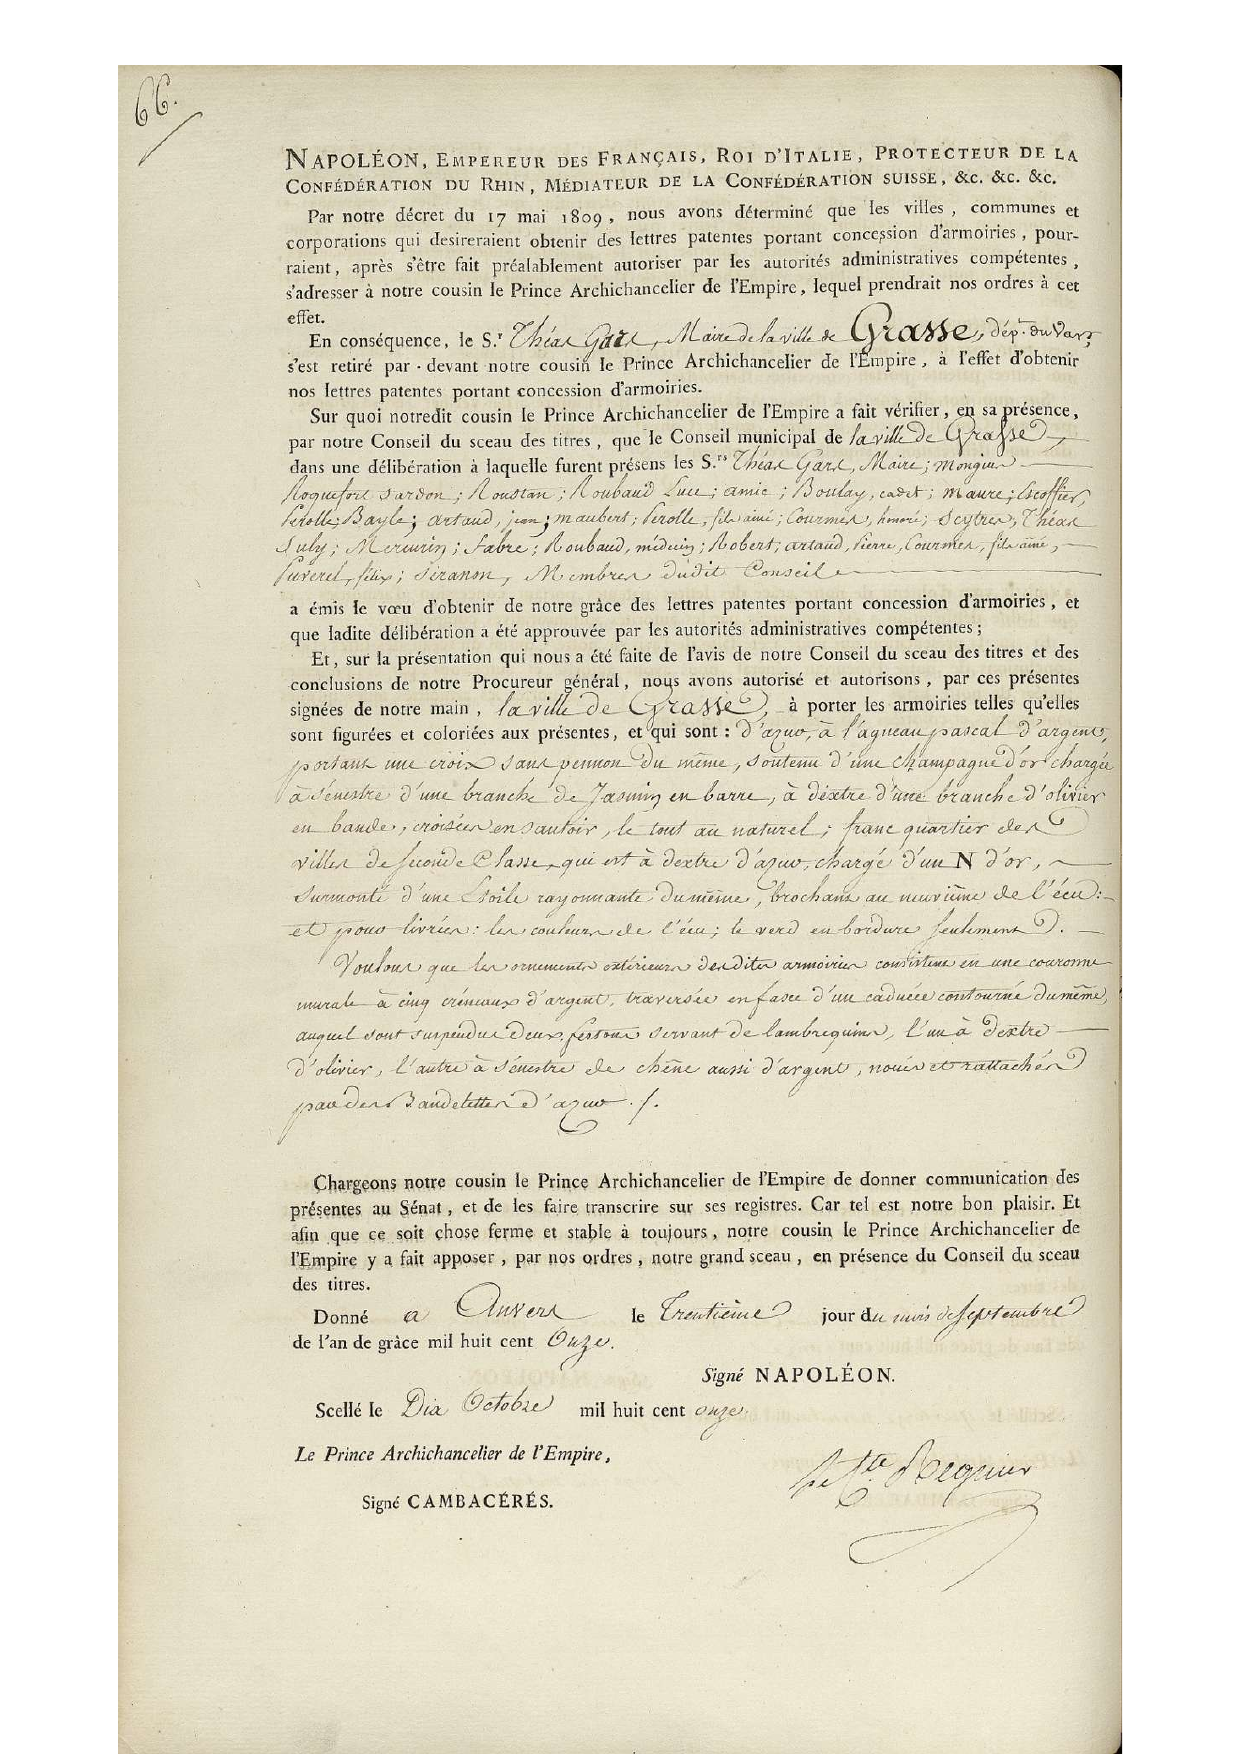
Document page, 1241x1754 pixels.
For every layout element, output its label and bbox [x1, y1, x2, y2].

picture [118, 65, 1123, 1754]
